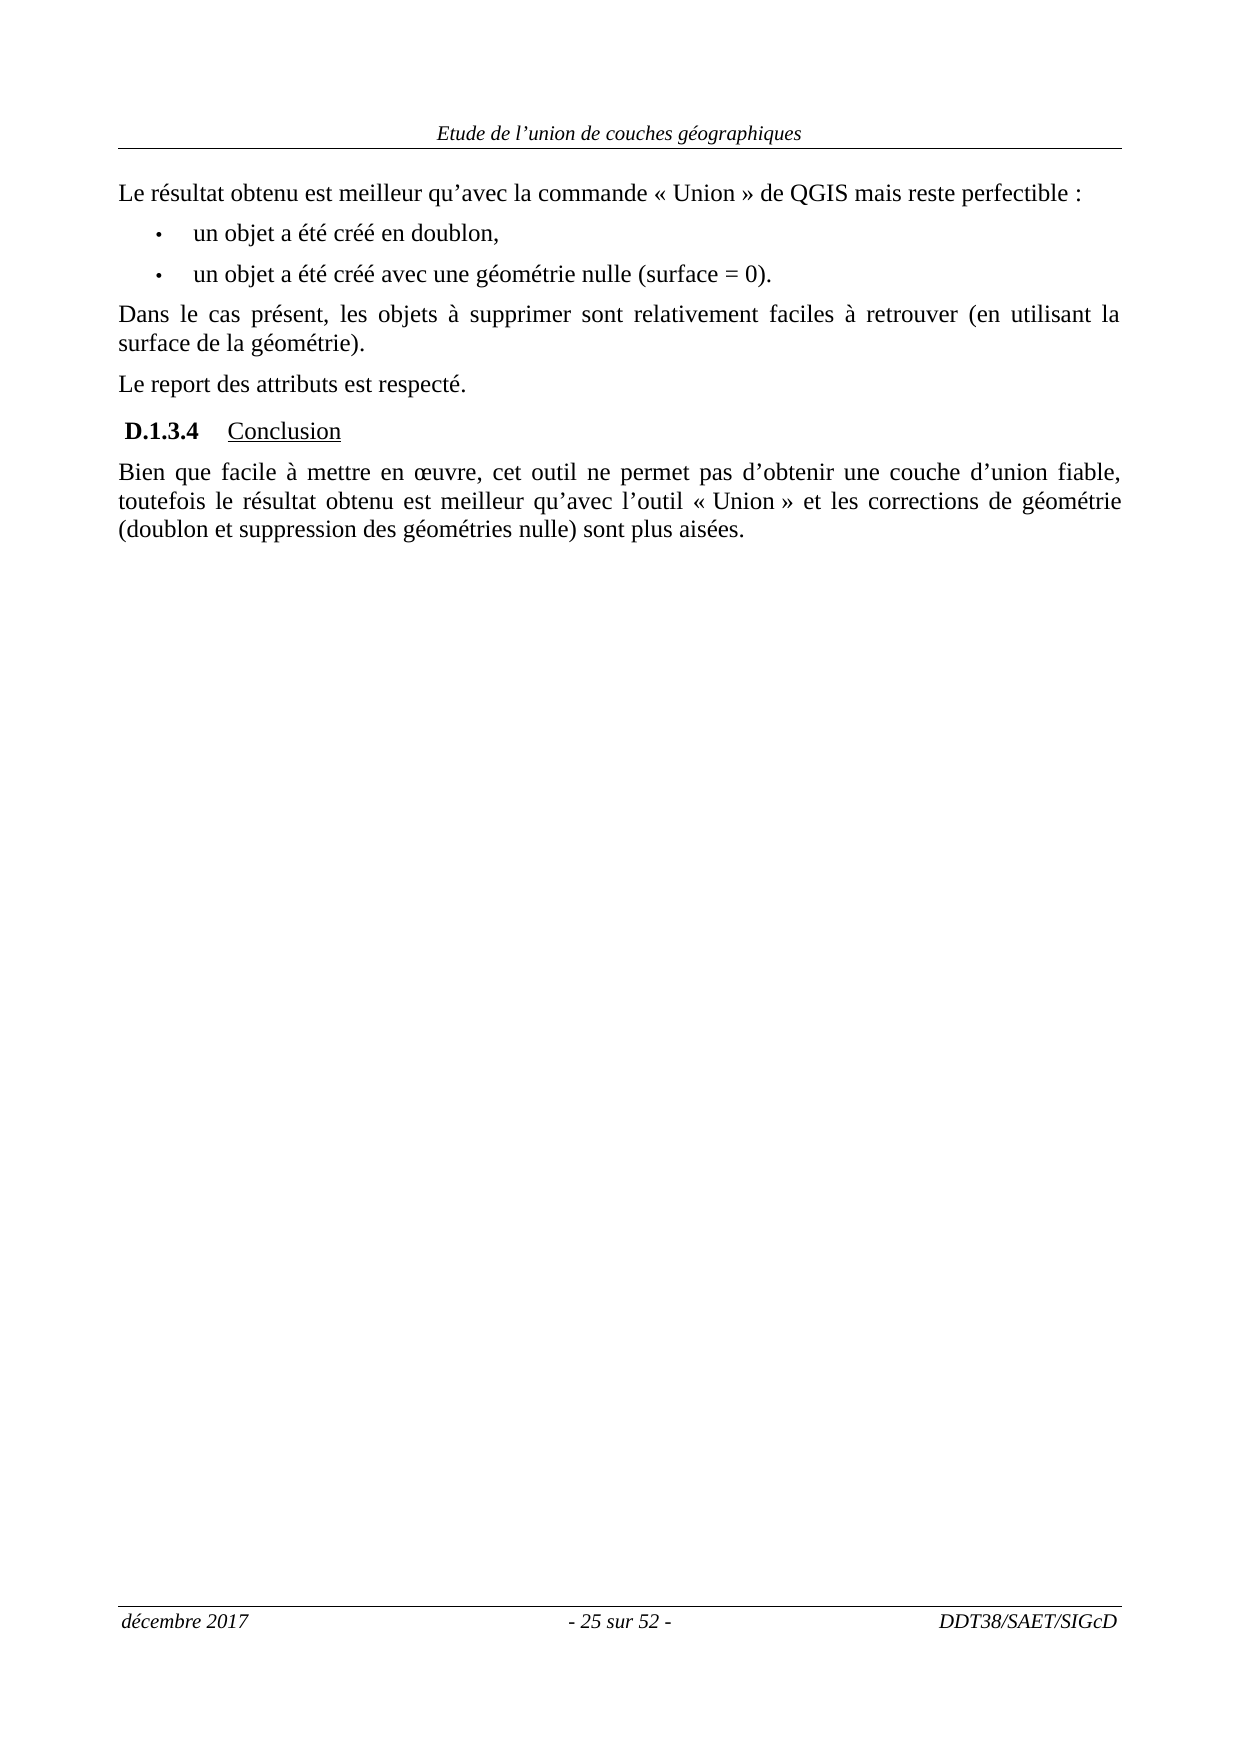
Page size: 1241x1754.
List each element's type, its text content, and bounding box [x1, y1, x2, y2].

text Dans le cas présent, les objets à supprimer sont relativement faciles à retrouver (en utilisant la surface de la géométrie). [118, 299, 1122, 357]
text Le résultat obtenu est meilleur qu’avec la commande « Union » de QGIS mais reste perfectible : [118, 178, 1122, 206]
list un objet a été créé en doublon, [156, 218, 1122, 247]
subtitle Conclusion [118, 416, 1122, 445]
list un objet a été créé avec une géométrie nulle (surface = 0). [156, 259, 1122, 288]
text Le report des attributs est respecté. [118, 369, 1122, 398]
text Bien que facile à mettre en œuvre, cet outil ne permet pas d’obtenir une couche d’union fiable, toutefois le résultat obtenu est meilleur qu’avec l’outil « Union » et les corrections de géométrie (doublon et suppression des géométries nulle) sont plus aisées. [118, 457, 1122, 543]
